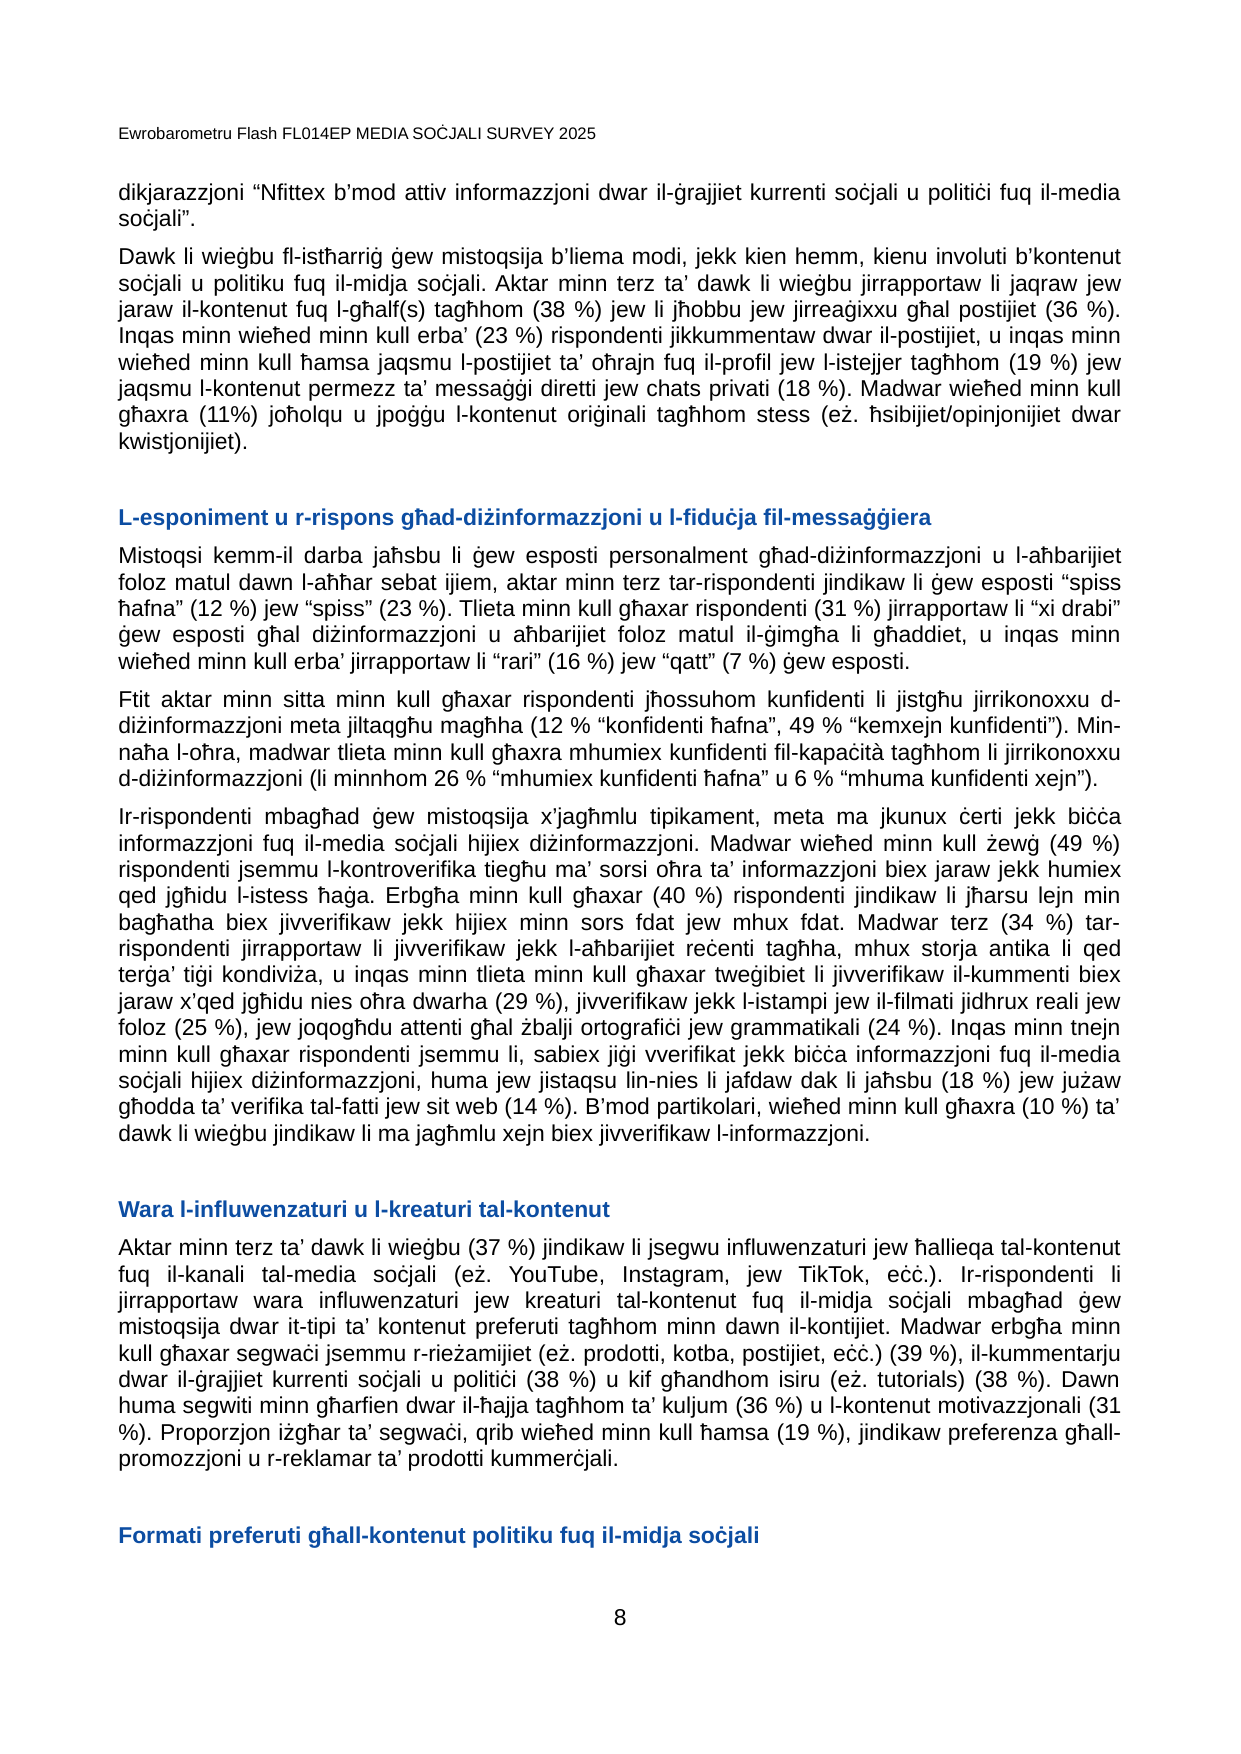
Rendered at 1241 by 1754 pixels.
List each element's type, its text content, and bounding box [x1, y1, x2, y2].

text Dawk li wieġbu fl-istħarriġ ġew mistoqsija b’liema modi, jekk kien hemm, kienu involuti b’kontenut soċjali u politiku fuq il-midja soċjali. Aktar minn terz ta’ dawk li wieġbu jirrapportaw li jaqraw jew jaraw il-kontenut fuq l-għalf(s) tagħhom (38 %) jew li jħobbu jew jirreaġixxu għal postijiet (36 %). Inqas minn wieħed minn kull erba’ (23 %) rispondenti jikkummentaw dwar il-postijiet, u inqas minn wieħed minn kull ħamsa jaqsmu l-postijiet ta’ oħrajn fuq il-profil jew l-istejjer tagħhom (19 %) jew jaqsmu l-kontenut permezz ta’ messaġġi diretti jew chats privati (18 %). Madwar wieħed minn kull għaxra (11%) joħolqu u jpoġġu l-kontenut oriġinali tagħhom stess (eż. ħsibijiet/opinjonijiet dwar kwistjonijiet). [118, 243, 1122, 454]
text dikjarazzjoni “Nfittex b’mod attiv informazzjoni dwar il-ġrajjiet kurrenti soċjali u politiċi fuq il-media soċjali”. [118, 179, 1122, 231]
text Wara l-influwenzaturi u l-kreaturi tal-kontenut [118, 1196, 1122, 1222]
text Mistoqsi kemm-il darba jaħsbu li ġew esposti personalment għad-diżinformazzjoni u l-aħbarijiet foloz matul dawn l-aħħar sebat ijiem, aktar minn terz tar-rispondenti jindikaw li ġew esposti “spiss ħafna” (12 %) jew “spiss” (23 %). Tlieta minn kull għaxar rispondenti (31 %) jirrapportaw li “xi drabi” ġew esposti għal diżinformazzjoni u aħbarijiet foloz matul il-ġimgħa li għaddiet, u inqas minn wieħed minn kull erba’ jirrapportaw li “rari” (16 %) jew “qatt” (7 %) ġew esposti. [118, 542, 1122, 674]
text L-esponiment u r-rispons għad-diżinformazzjoni u l-fiduċja fil-messaġġiera [118, 504, 1122, 531]
text Formati preferuti għall-kontenut politiku fuq il-midja soċjali [118, 1522, 1122, 1548]
text Ir-rispondenti mbagħad ġew mistoqsija x’jagħmlu tipikament, meta ma jkunux ċerti jekk biċċa informazzjoni fuq il-media soċjali hijiex diżinformazzjoni. Madwar wieħed minn kull żewġ (49 %) rispondenti jsemmu l-kontroverifika tiegħu ma’ sorsi oħra ta’ informazzjoni biex jaraw jekk humiex qed jgħidu l-istess ħaġa. Erbgħa minn kull għaxar (40 %) rispondenti jindikaw li jħarsu lejn min bagħatha biex jivverifikaw jekk hijiex minn sors fdat jew mhux fdat. Madwar terz (34 %) tar-rispondenti jirrapportaw li jivverifikaw jekk l-aħbarijiet reċenti tagħha, mhux storja antika li qed terġa’ tiġi kondiviża, u inqas minn tlieta minn kull għaxar tweġibiet li jivverifikaw il-kummenti biex jaraw x’qed jgħidu nies oħra dwarha (29 %), jivverifikaw jekk l-istampi jew il-filmati jidhrux reali jew foloz (25 %), jew joqogħdu attenti għal żbalji ortografiċi jew grammatikali (24 %). Inqas minn tnejn minn kull għaxar rispondenti jsemmu li, sabiex jiġi vverifikat jekk biċċa informazzjoni fuq il-media soċjali hijiex diżinformazzjoni, huma jew jistaqsu lin-nies li jafdaw dak li jaħsbu (18 %) jew jużaw għodda ta’ verifika tal-fatti jew sit web (14 %). B’mod partikolari, wieħed minn kull għaxra (10 %) ta’ dawk li wieġbu jindikaw li ma jagħmlu xejn biex jivverifikaw l-informazzjoni. [118, 803, 1122, 1146]
text Aktar minn terz ta’ dawk li wieġbu (37 %) jindikaw li jsegwu influwenzaturi jew ħallieqa tal-kontenut fuq il-kanali tal-media soċjali (eż. YouTube, Instagram, jew TikTok, eċċ.). Ir-rispondenti li jirrapportaw wara influwenzaturi jew kreaturi tal-kontenut fuq il-midja soċjali mbagħad ġew mistoqsija dwar it-tipi ta’ kontenut preferuti tagħhom minn dawn il-kontijiet. Madwar erbgħa minn kull għaxar segwaċi jsemmu r-rieżamijiet (eż. prodotti, kotba, postijiet, eċċ.) (39 %), il-kummentarju dwar il-ġrajjiet kurrenti soċjali u politiċi (38 %) u kif għandhom isiru (eż. tutorials) (38 %). Dawn huma segwiti minn għarfien dwar il-ħajja tagħhom ta’ kuljum (36 %) u l-kontenut motivazzjonali (31 %). Proporzjon iżgħar ta’ segwaċi, qrib wieħed minn kull ħamsa (19 %), jindikaw preferenza għall-promozzjoni u r-reklamar ta’ prodotti kummerċjali. [118, 1234, 1122, 1471]
text Ftit aktar minn sitta minn kull għaxar rispondenti jħossuhom kunfidenti li jistgħu jirrikonoxxu d-diżinformazzjoni meta jiltaqgħu magħha (12 % “konfidenti ħafna”, 49 % “kemxejn kunfidenti”). Min-naħa l-oħra, madwar tlieta minn kull għaxra mhumiex kunfidenti fil-kapaċità tagħhom li jirrikonoxxu d-diżinformazzjoni (li minnhom 26 % “mhumiex kunfidenti ħafna” u 6 % “mhuma kunfidenti xejn”). [118, 686, 1122, 791]
